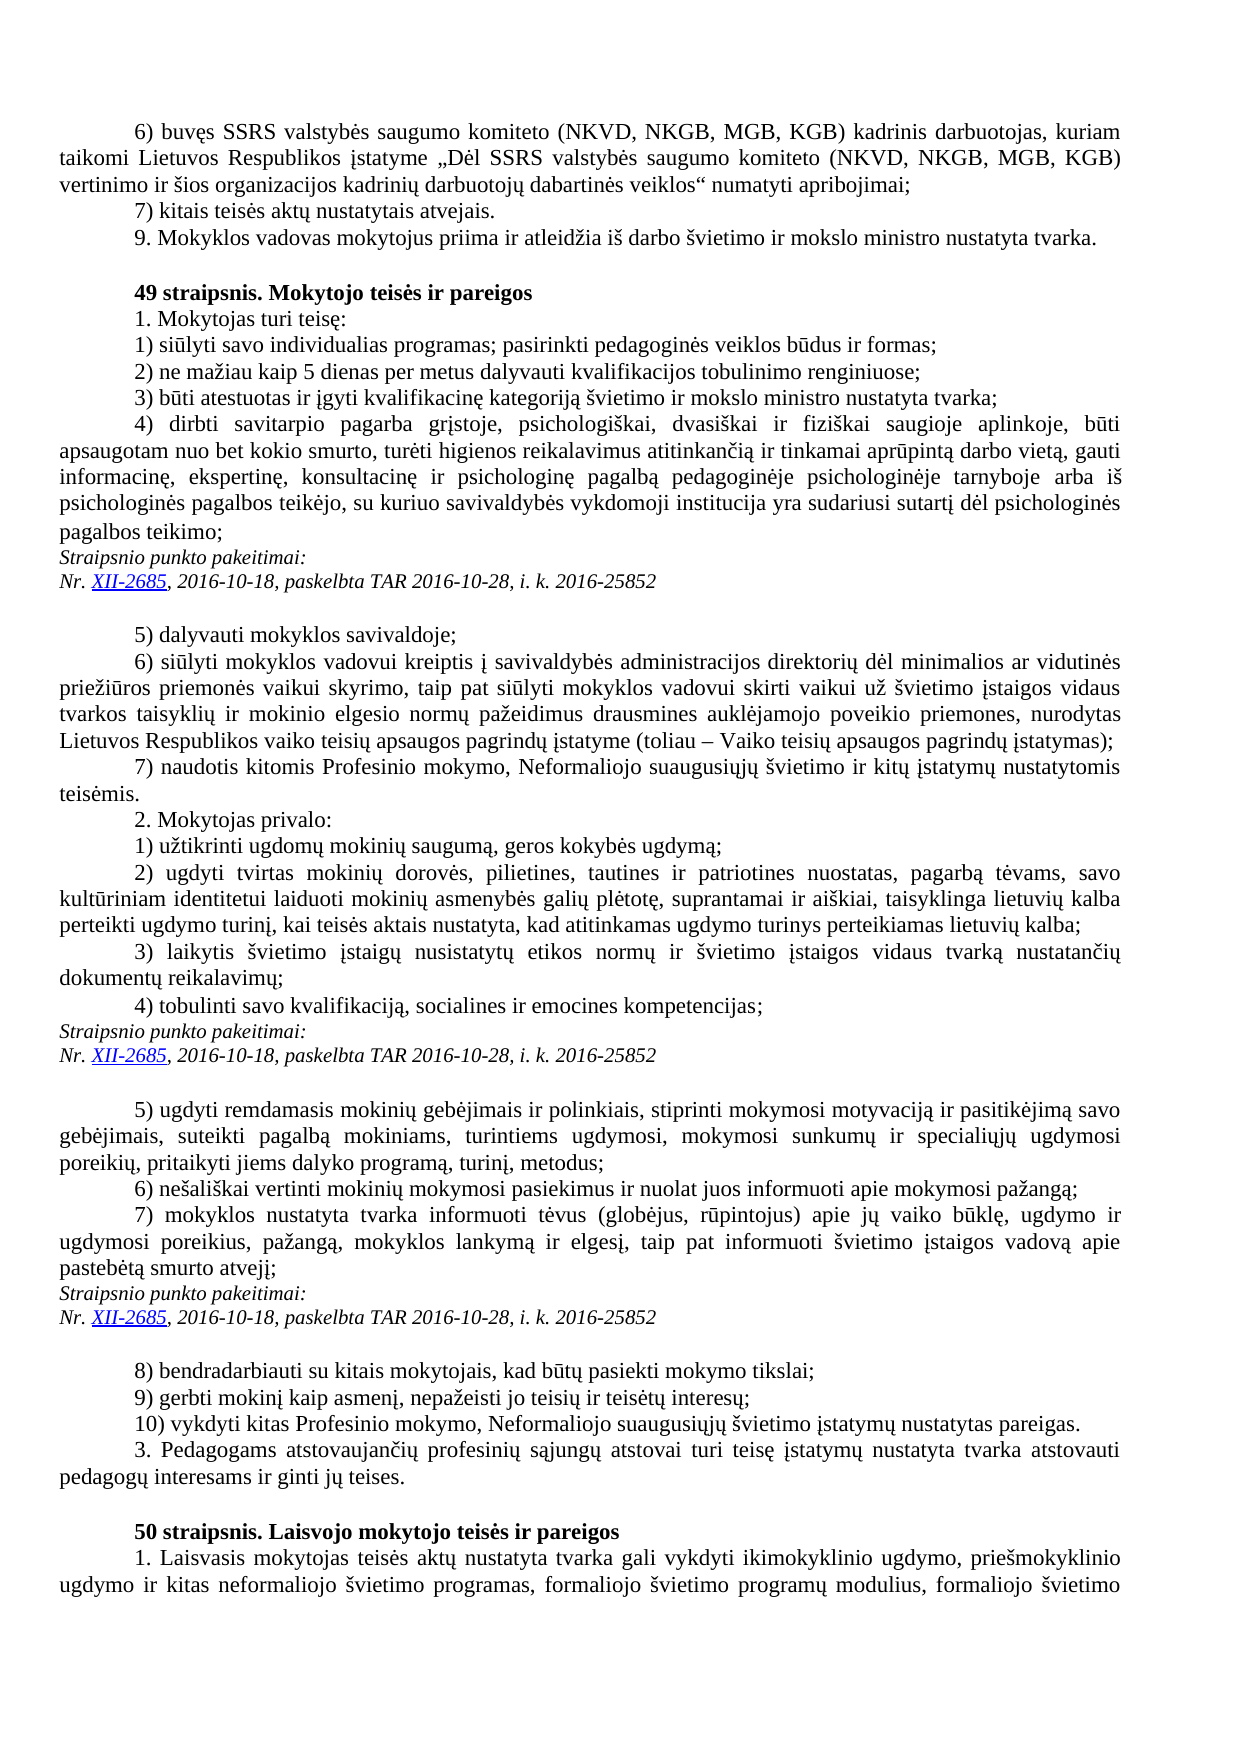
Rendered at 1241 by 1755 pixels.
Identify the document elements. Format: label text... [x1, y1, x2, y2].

text 1) užtikrinti ugdomų mokinių saugumą, geros kokybės ugdymą; [59, 832, 1122, 859]
text Nr. XII-2685, 2016-10-18, paskelbta TAR 2016-10-28, i. k. 2016-25852 [59, 1304, 1122, 1329]
text Nr. XII-2685, 2016-10-18, paskelbta TAR 2016-10-28, i. k. 2016-25852 [59, 569, 1122, 593]
text 2. Mokytojas privalo: [59, 806, 1122, 832]
text Straipsnio punkto pakeitimai: [59, 1281, 1122, 1304]
text 6) buvęs SSRS valstybės saugumo komiteto (NKVD, NKGB, MGB, KGB) kadrinis darbuotojas, kuriam taikomi Lietuvos Respublikos įstatyme „Dėl SSRS valstybės saugumo komiteto (NKVD, NKGB, MGB, KGB) vertinimo ir šios organizacijos kadrinių darbuotojų dabartinės veiklos“ numatyti apribojimai; [59, 118, 1122, 197]
text Nr. XII-2685, 2016-10-18, paskelbta TAR 2016-10-28, i. k. 2016-25852 [59, 1043, 1122, 1067]
text 1. Laisvasis mokytojas teisės aktų nustatyta tvarka gali vykdyti ikimokyklinio ugdymo, priešmokyklinio ugdymo ir kitas neformaliojo švietimo programas, formaliojo švietimo programų modulius, formaliojo švietimo [59, 1544, 1122, 1597]
text 2) ne mažiau kaip 5 dienas per metus dalyvauti kvalifikacijos tobulinimo renginiuose; [59, 358, 1122, 384]
text 3) būti atestuotas ir įgyti kvalifikacinę kategoriją švietimo ir mokslo ministro nustatyta tvarka; [59, 384, 1122, 410]
text 8) bendradarbiauti su kitais mokytojais, kad būtų pasiekti mokymo tikslai; [59, 1357, 1122, 1384]
text 3) laikytis švietimo įstaigų nusistatytų etikos normų ir švietimo įstaigos vidaus tvarką nustatančių dokumentų reikalavimų; [59, 938, 1122, 990]
text 2) ugdyti tvirtas mokinių dorovės, pilietines, tautines ir patriotines nuostatas, pagarbą tėvams, savo kultūriniam identitetui laiduoti mokinių asmenybės galių plėtotę, suprantamai ir aiškiai, taisyklinga lietuvių kalba perteikti ugdymo turinį, kai teisės aktais nustatyta, kad atitinkamas ugdymo turinys perteikiamas lietuvių kalba; [59, 859, 1122, 938]
text 5) dalyvauti mokyklos savivaldoje; [59, 621, 1122, 648]
text 5) ugdyti remdamasis mokinių gebėjimais ir polinkiais, stiprinti mokymosi motyvaciją ir pasitikėjimą savo gebėjimais, suteikti pagalbą mokiniams, turintiems ugdymosi, mokymosi sunkumų ir specialiųjų ugdymosi poreikių, pritaikyti jiems dalyko programą, turinį, metodus; [59, 1096, 1122, 1175]
text Straipsnio punkto pakeitimai: [59, 544, 1122, 569]
text 3. Pedagogams atstovaujančių profesinių sąjungų atstovai turi teisę įstatymų nustatyta tvarka atstovauti pedagogų interesams ir ginti jų teises. [59, 1436, 1122, 1489]
text 7) mokyklos nustatyta tvarka informuoti tėvus (globėjus, rūpintojus) apie jų vaiko būklę, ugdymo ir ugdymosi poreikius, pažangą, mokyklos lankymą ir elgesį, taip pat informuoti švietimo įstaigos vadovą apie pastebėtą smurto atvejį; [59, 1201, 1122, 1281]
text 9) gerbti mokinį kaip asmenį, nepažeisti jo teisių ir teisėtų interesų; [59, 1384, 1122, 1410]
text 50 straipsnis. Laisvojo mokytojo teisės ir pareigos [59, 1518, 1122, 1544]
text 7) kitais teisės aktų nustatytais atvejais. [59, 197, 1122, 223]
text 1. Mokytojas turi teisę: [59, 305, 1122, 331]
text 6) nešališkai vertinti mokinių mokymosi pasiekimus ir nuolat juos informuoti apie mokymosi pažangą; [59, 1175, 1122, 1201]
text 49 straipsnis. Mokytojo teisės ir pareigos [59, 279, 1122, 305]
text 4) tobulinti savo kvalifikaciją, socialines ir emocines kompetencijas; [59, 990, 1122, 1019]
text 4) dirbti savitarpio pagarba grįstoje, psichologiškai, dvasiškai ir fiziškai saugioje aplinkoje, būti apsaugotam nuo bet kokio smurto, turėti higienos reikalavimus atitinkančią ir tinkamai aprūpintą darbo vietą, gauti informacinę, ekspertinę, konsultacinę ir psichologinę pagalbą pedagoginėje psichologinėje tarnyboje arba iš psichologinės pagalbos teikėjo, su kuriuo savivaldybės vykdomoji institucija yra sudariusi sutartį dėl psichologinės pagalbos teikimo; [59, 410, 1122, 544]
text 9. Mokyklos vadovas mokytojus priima ir atleidžia iš darbo švietimo ir mokslo ministro nustatyta tvarka. [59, 223, 1122, 250]
text 7) naudotis kitomis Profesinio mokymo, Neformaliojo suaugusiųjų švietimo ir kitų įstatymų nustatytomis teisėmis. [59, 753, 1122, 806]
text 6) siūlyti mokyklos vadovui kreiptis į savivaldybės administracijos direktorių dėl minimalios ar vidutinės priežiūros priemonės vaikui skyrimo, taip pat siūlyti mokyklos vadovui skirti vaikui už švietimo įstaigos vidaus tvarkos taisyklių ir mokinio elgesio normų pažeidimus drausmines auklėjamojo poveikio priemones, nurodytas Lietuvos Respublikos vaiko teisių apsaugos pagrindų įstatyme (toliau – Vaiko teisių apsaugos pagrindų įstatymas); [59, 648, 1122, 753]
text Straipsnio punkto pakeitimai: [59, 1019, 1122, 1043]
text 10) vykdyti kitas Profesinio mokymo, Neformaliojo suaugusiųjų švietimo įstatymų nustatytas pareigas. [59, 1410, 1122, 1436]
text 1) siūlyti savo individualias programas; pasirinkti pedagoginės veiklos būdus ir formas; [59, 331, 1122, 358]
